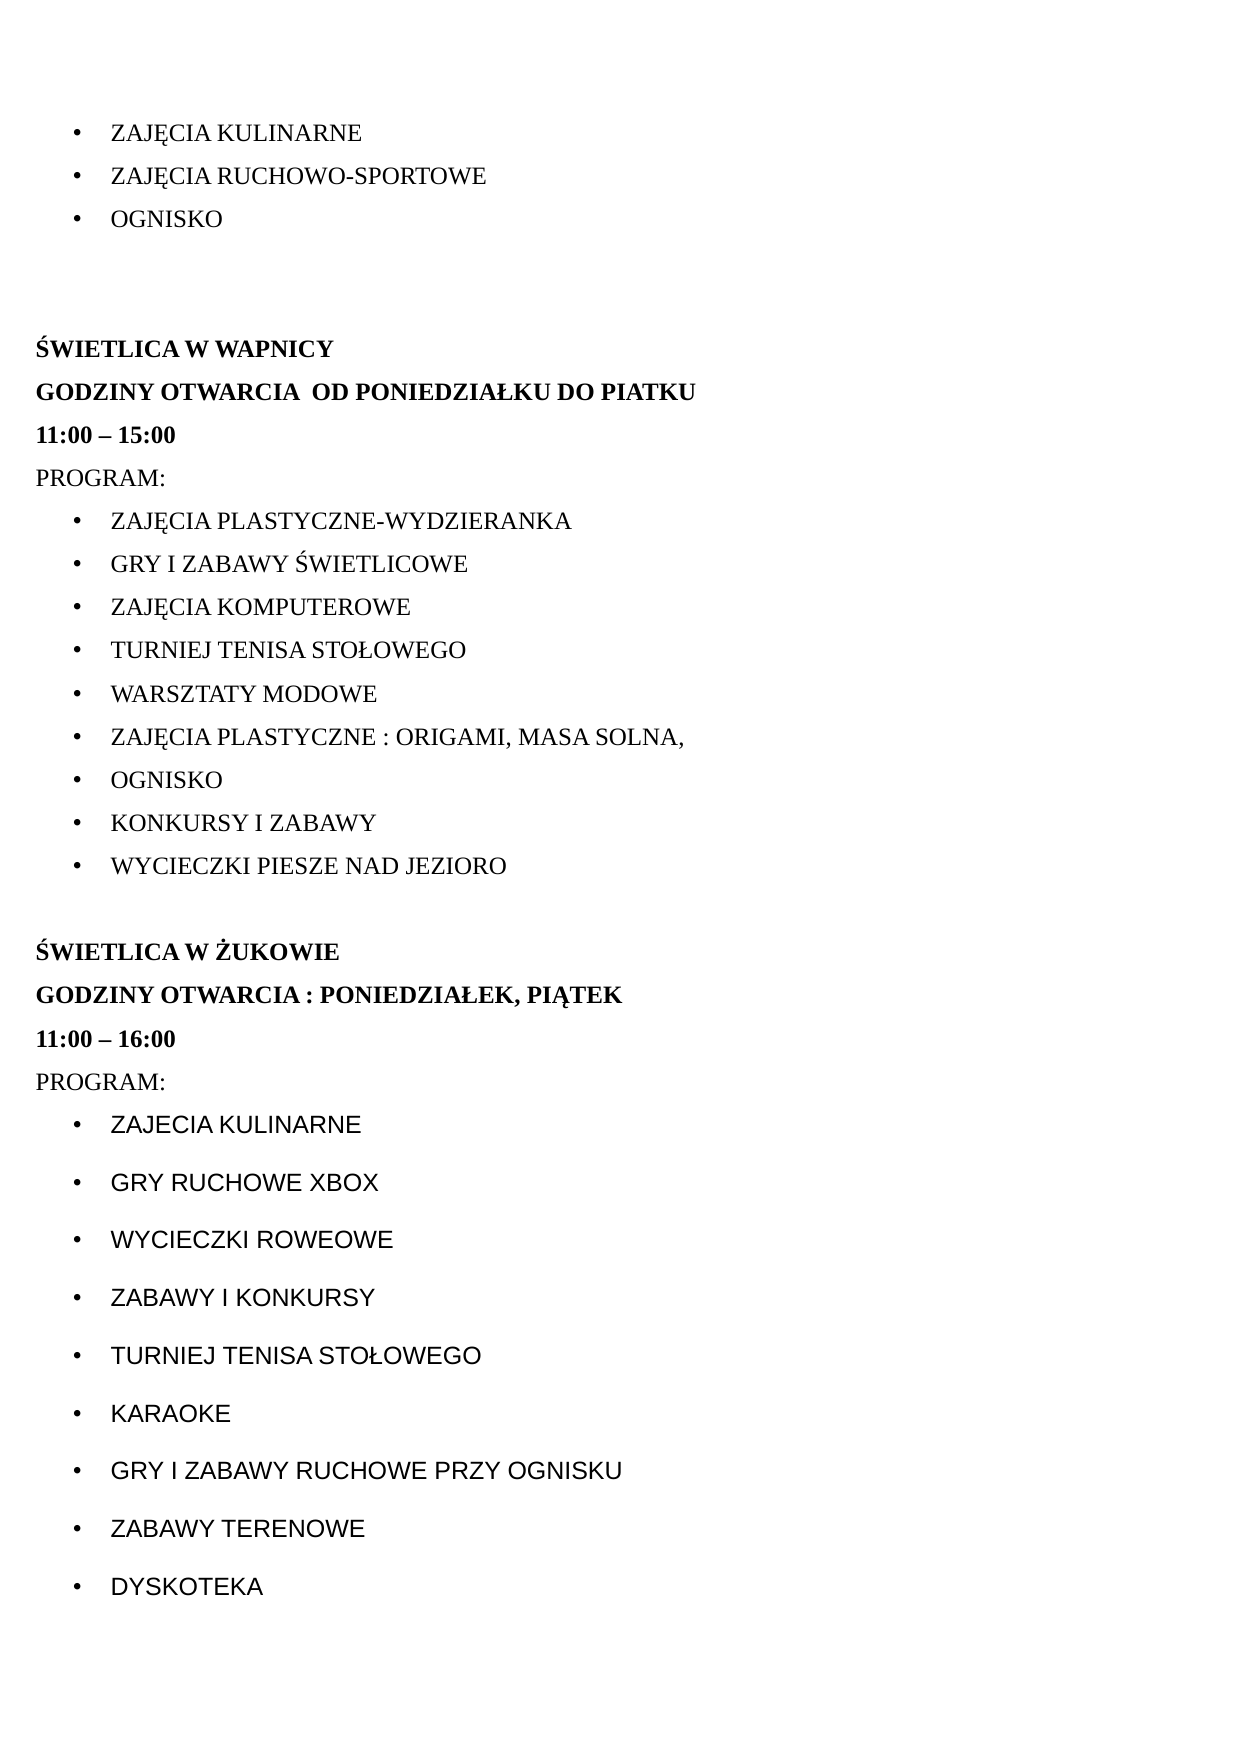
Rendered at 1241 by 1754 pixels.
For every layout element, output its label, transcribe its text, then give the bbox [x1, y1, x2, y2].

list ZAJĘCIA RUCHOWO-SPORTOWE [73, 161, 1205, 190]
text 11:00 – 16:00 [35, 1024, 1205, 1052]
list ZAJĘCIA KOMPUTEROWE [73, 592, 1205, 621]
list ZAJĘCIA PLASTYCZNE-WYDZIERANKA [73, 506, 1205, 535]
text PROGRAM: [35, 463, 1205, 492]
list WARSZTATY MODOWE [73, 679, 1205, 707]
list TURNIEJ TENISA STOŁOWEGO [73, 636, 1205, 664]
list ZABAWY TERENOWE [73, 1514, 1205, 1543]
list TURNIEJ TENISA STOŁOWEGO [73, 1341, 1205, 1370]
text PROGRAM: [35, 1067, 1205, 1096]
list GRY I ZABAWY RUCHOWE PRZY OGNISKU [73, 1456, 1205, 1485]
list GRY RUCHOWE XBOX [73, 1168, 1205, 1197]
text GODZINY OTWARCIA : PONIEDZIAŁEK, PIĄTEK [35, 981, 1205, 1009]
list OGNISKO [73, 204, 1205, 233]
list DYSKOTEKA [73, 1572, 1205, 1601]
text ŚWIETLICA W ŻUKOWIE [35, 937, 1205, 966]
list WYCIECZKI ROWEOWE [73, 1225, 1205, 1254]
list GRY I ZABAWY ŚWIETLICOWE [73, 549, 1205, 578]
list KONKURSY I ZABAWY [73, 808, 1205, 837]
list KARAOKE [73, 1398, 1205, 1427]
list WYCIECZKI PIESZE NAD JEZIORO [73, 851, 1205, 880]
text ŚWIETLICA W WAPNICY [35, 334, 1205, 362]
text 11:00 – 15:00 [35, 420, 1205, 449]
text GODZINY OTWARCIA OD PONIEDZIAŁKU DO PIATKU [35, 377, 1205, 406]
list ZAJĘCIA KULINARNE [73, 118, 1205, 147]
list ZAJĘCIA PLASTYCZNE : ORIGAMI, MASA SOLNA, [73, 722, 1205, 751]
list OGNISKO [73, 765, 1205, 794]
list ZABAWY I KONKURSY [73, 1283, 1205, 1312]
list ZAJECIA KULINARNE [73, 1110, 1205, 1139]
